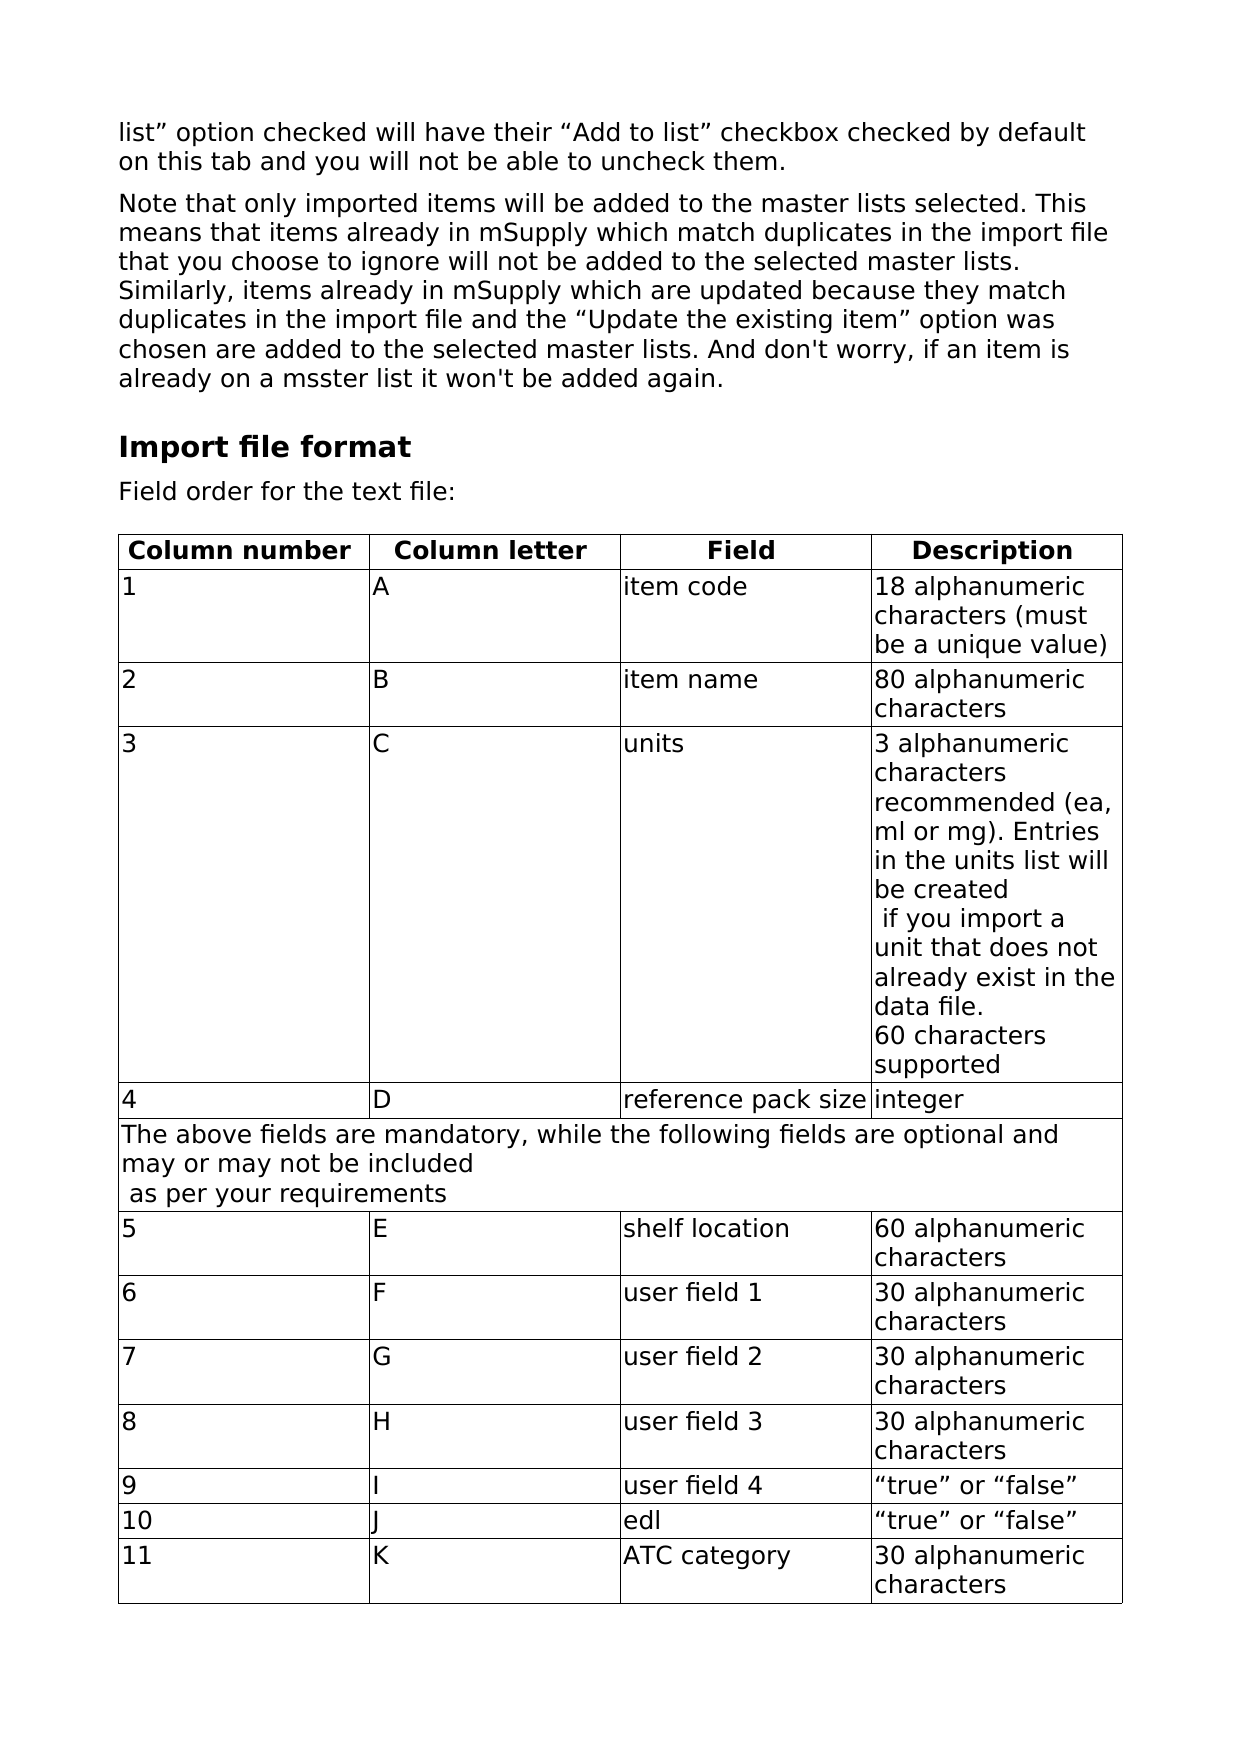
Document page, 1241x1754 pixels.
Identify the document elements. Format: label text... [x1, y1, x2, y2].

table_cell user field 1 [621, 1276, 871, 1339]
table_cell I [370, 1469, 620, 1503]
table_cell J [370, 1504, 620, 1538]
text list” option checked will have their “Add to list” checkbox checked by default on this tab and you will not be able to uncheck them. [118, 118, 1122, 176]
table_cell edl [621, 1504, 871, 1538]
table_cell user field 4 [621, 1469, 871, 1503]
table_cell item name [621, 663, 871, 726]
table_cell 80 alphanumeric characters [872, 663, 1122, 726]
table_cell 4 [119, 1083, 369, 1117]
table_cell 30 alphanumeric characters [872, 1405, 1122, 1468]
table_cell The above fields are mandatory, while the following fields are optional and may or may not be included as per your requirements [119, 1119, 1122, 1211]
table_cell 11 [119, 1539, 369, 1602]
table_header Column number [119, 535, 369, 569]
table_cell “true” or “false” [872, 1504, 1122, 1538]
table_cell 9 [119, 1469, 369, 1503]
table_cell A [370, 570, 620, 662]
table_cell “true” or “false” [872, 1469, 1122, 1503]
table_cell F [370, 1276, 620, 1339]
text Field order for the text file: [118, 477, 1122, 506]
table_cell 1 [119, 570, 369, 662]
table_header Column letter [370, 535, 620, 569]
table_cell 30 alphanumeric characters [872, 1539, 1122, 1602]
table_cell reference pack size [621, 1083, 871, 1117]
table_cell C [370, 727, 620, 1082]
table_cell G [370, 1340, 620, 1404]
table_cell user field 3 [621, 1405, 871, 1468]
table_cell 10 [119, 1504, 369, 1538]
table_header Field [621, 535, 871, 569]
table_cell integer [872, 1083, 1122, 1117]
table_cell 60 alphanumeric characters [872, 1212, 1122, 1275]
table_cell D [370, 1083, 620, 1117]
table_cell ATC category [621, 1539, 871, 1602]
table_cell 18 alphanumeric characters (must be a unique value) [872, 570, 1122, 662]
table_cell K [370, 1539, 620, 1602]
table_cell B [370, 663, 620, 726]
table_cell H [370, 1405, 620, 1468]
text Note that only imported items will be added to the master lists selected. This means that items already in mSupply which match duplicates in the import file that you choose to ignore will not be added to the selected master lists. Similarly, items already in mSupply which are updated because they match duplicates in the import file and the “Update the existing item” option was chosen are added to the selected master lists. And don't worry, if an item is already on a msster list it won't be added again. [118, 189, 1122, 393]
table_cell units [621, 727, 871, 1082]
table_cell 3 [119, 727, 369, 1082]
table_cell user field 2 [621, 1340, 871, 1404]
table_cell 30 alphanumeric characters [872, 1340, 1122, 1404]
subtitle Import file format [118, 431, 1122, 464]
table_cell 2 [119, 663, 369, 726]
table_cell 5 [119, 1212, 369, 1275]
table_cell item code [621, 570, 871, 662]
table_cell 7 [119, 1340, 369, 1404]
table_header Description [872, 535, 1122, 569]
table_cell E [370, 1212, 620, 1275]
table_cell 3 alphanumeric characters recommended (ea, ml or mg). Entries in the units list will be created if you import a unit that does not already exist in the data file. 60 characters supported [872, 727, 1122, 1082]
table_cell 30 alphanumeric characters [872, 1276, 1122, 1339]
table_cell shelf location [621, 1212, 871, 1275]
table_cell 8 [119, 1405, 369, 1468]
table_cell 6 [119, 1276, 369, 1339]
